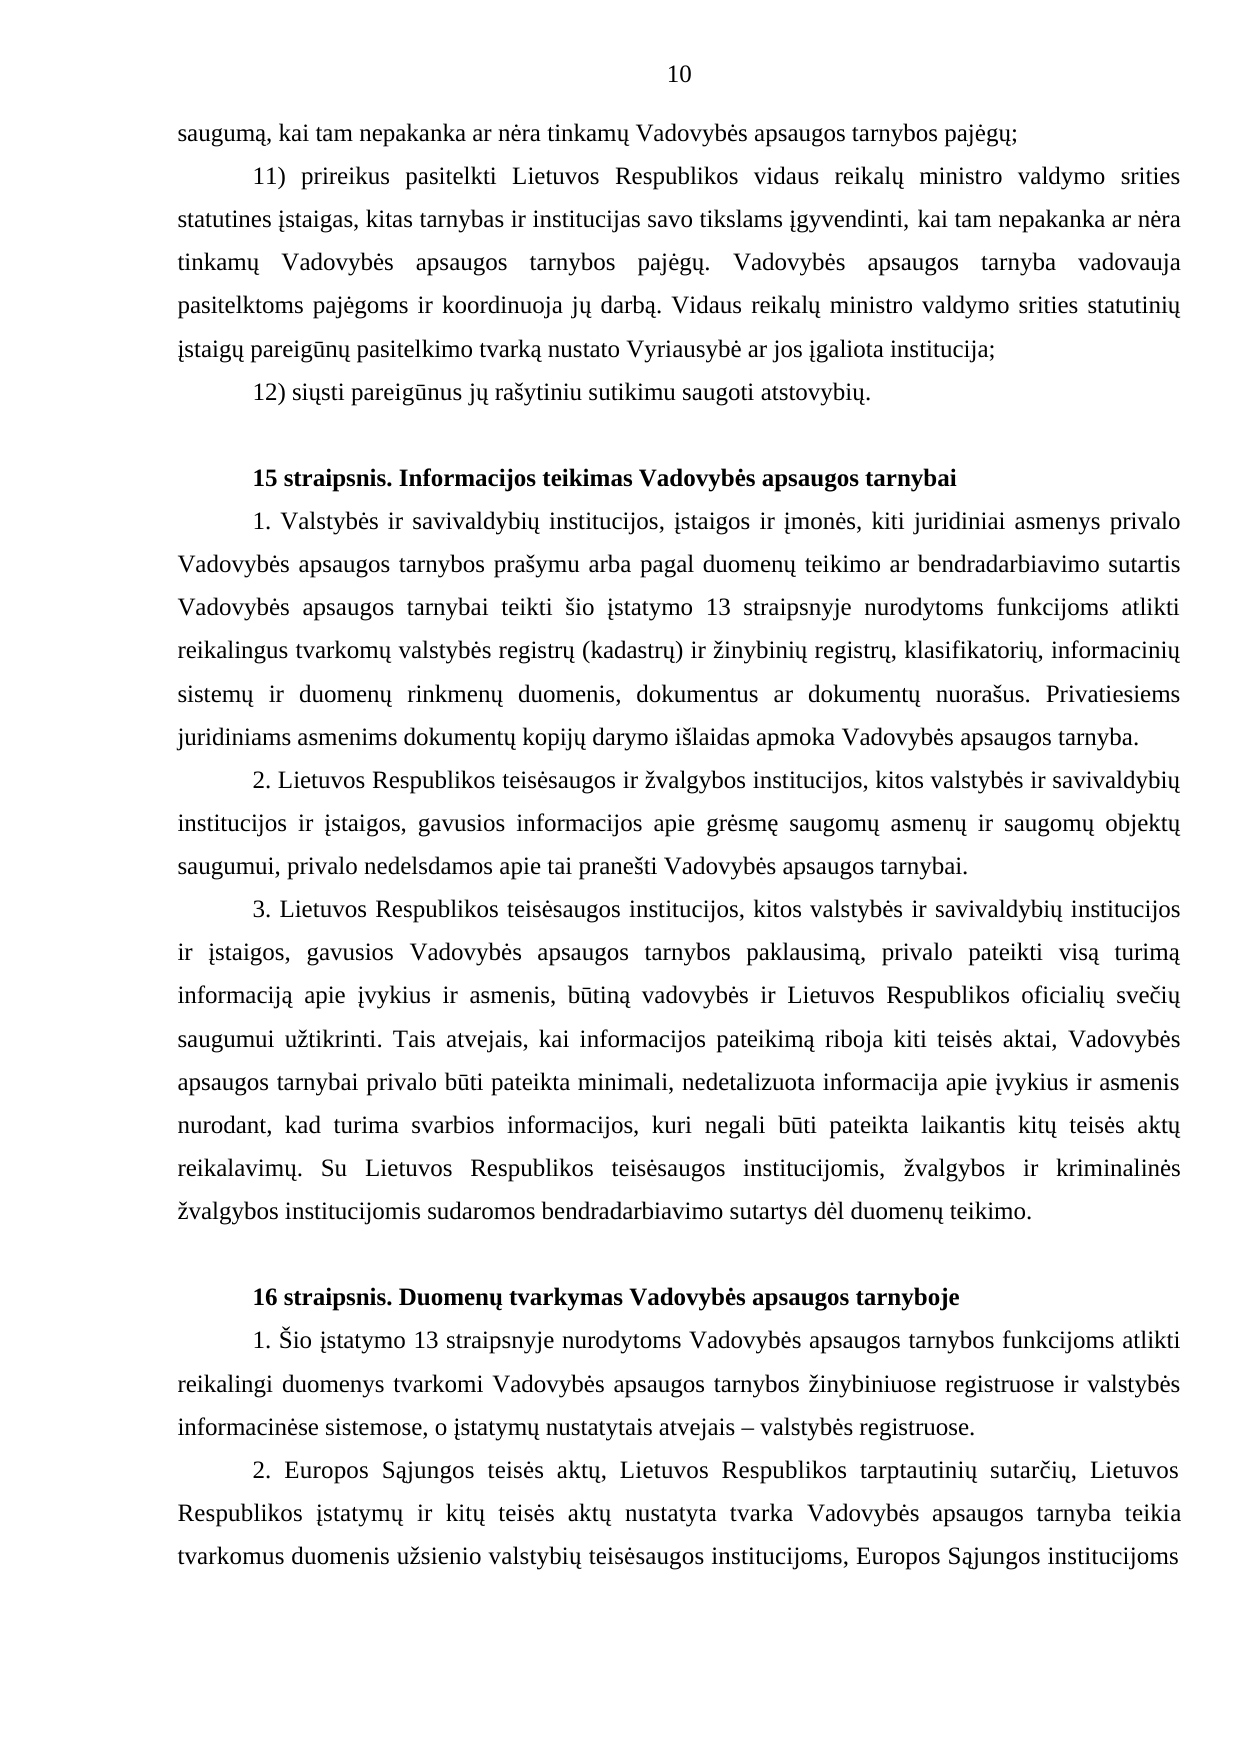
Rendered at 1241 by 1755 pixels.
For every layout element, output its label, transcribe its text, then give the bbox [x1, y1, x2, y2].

text 12) siųsti pareigūnus jų rašytiniu sutikimu saugoti atstovybių. [177, 377, 1181, 406]
text 2. Europos Sąjungos teisės aktų, Lietuvos Respublikos tarptautinių sutarčių, Lietuvos Respublikos įstatymų ir kitų teisės aktų nustatyta tvarka Vadovybės apsaugos tarnyba teikia tvarkomus duomenis užsienio valstybių teisėsaugos institucijoms, Europos Sąjungos institucijoms [177, 1455, 1181, 1570]
text 11) prireikus pasitelkti Lietuvos Respublikos vidaus reikalų ministro valdymo srities statutines įstaigas, kitas tarnybas ir institucijas savo tikslams įgyvendinti, kai tam nepakanka ar nėra tinkamų Vadovybės apsaugos tarnybos pajėgų. Vadovybės apsaugos tarnyba vadovauja pasitelktoms pajėgoms ir koordinuoja jų darbą. Vidaus reikalų ministro valdymo srities statutinių įstaigų pareigūnų pasitelkimo tvarką nustato Vyriausybė ar jos įgaliota institucija; [177, 161, 1181, 362]
text 2. Lietuvos Respublikos teisėsaugos ir žvalgybos institucijos, kitos valstybės ir savivaldybių institucijos ir įstaigos, gavusios informacijos apie grėsmę saugomų asmenų ir saugomų objektų saugumui, privalo nedelsdamos apie tai pranešti Vadovybės apsaugos tarnybai. [177, 765, 1181, 880]
text 16 straipsnis. Duomenų tvarkymas Vadovybės apsaugos tarnyboje [177, 1282, 1181, 1311]
text 1. Valstybės ir savivaldybių institucijos, įstaigos ir įmonės, kiti juridiniai asmenys privalo Vadovybės apsaugos tarnybos prašymu arba pagal duomenų teikimo ar bendradarbiavimo sutartis Vadovybės apsaugos tarnybai teikti šio įstatymo 13 straipsnyje nurodytoms funkcijoms atlikti reikalingus tvarkomų valstybės registrų (kadastrų) ir žinybinių registrų, klasifikatorių, informacinių sistemų ir duomenų rinkmenų duomenis, dokumentus ar dokumentų nuorašus. Privatiesiems juridiniams asmenims dokumentų kopijų darymo išlaidas apmoka Vadovybės apsaugos tarnyba. [177, 506, 1181, 751]
text 3. Lietuvos Respublikos teisėsaugos institucijos, kitos valstybės ir savivaldybių institucijos ir įstaigos, gavusios Vadovybės apsaugos tarnybos paklausimą, privalo pateikti visą turimą informaciją apie įvykius ir asmenis, būtiną vadovybės ir Lietuvos Respublikos oficialių svečių saugumui užtikrinti. Tais atvejais, kai informacijos pateikimą riboja kiti teisės aktai, Vadovybės apsaugos tarnybai privalo būti pateikta minimali, nedetalizuota informacija apie įvykius ir asmenis nurodant, kad turima svarbios informacijos, kuri negali būti pateikta laikantis kitų teisės aktų reikalavimų. Su Lietuvos Respublikos teisėsaugos institucijomis, žvalgybos ir kriminalinės žvalgybos institucijomis sudaromos bendradarbiavimo sutartys dėl duomenų teikimo. [177, 894, 1181, 1225]
text saugumą, kai tam nepakanka ar nėra tinkamų Vadovybės apsaugos tarnybos pajėgų; [177, 118, 1181, 147]
text 1. Šio įstatymo 13 straipsnyje nurodytoms Vadovybės apsaugos tarnybos funkcijoms atlikti reikalingi duomenys tvarkomi Vadovybės apsaugos tarnybos žinybiniuose registruose ir valstybės informacinėse sistemose, o įstatymų nustatytais atvejais – valstybės registruose. [177, 1326, 1181, 1441]
text 15 straipsnis. Informacijos teikimas Vadovybės apsaugos tarnybai [177, 463, 1181, 492]
